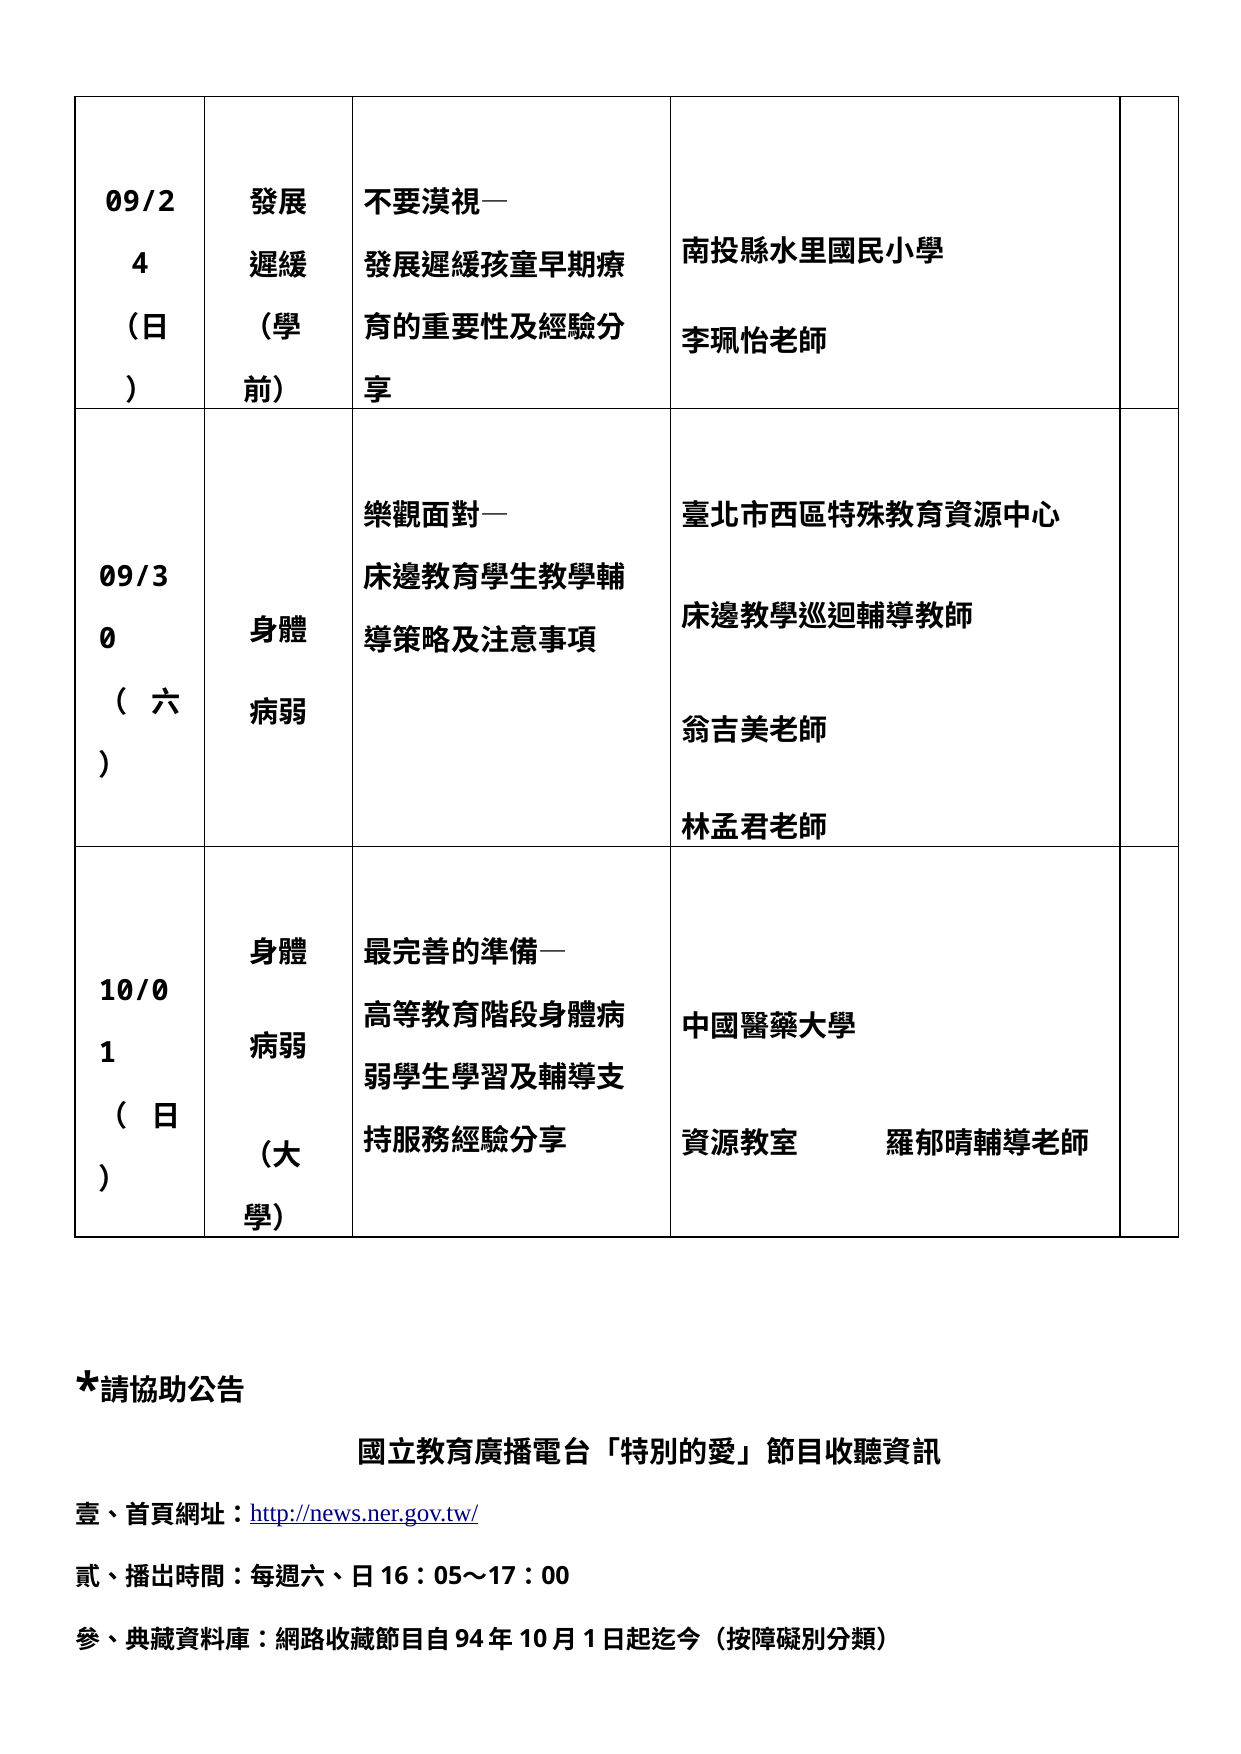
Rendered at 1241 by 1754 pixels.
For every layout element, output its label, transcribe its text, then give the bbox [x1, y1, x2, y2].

table_cell [1121, 97, 1178, 408]
table_cell 09/24（日） [76, 97, 204, 408]
table_cell 最完善的準備— 高等教育階段身體病弱學生學習及輔導支持服務經驗分享 [353, 847, 670, 1236]
text *請協助公告 [75, 1346, 1165, 1408]
table_cell [1121, 847, 1178, 1236]
table_cell 不要漠視— 發展遲緩孩童早期療育的重要性及經驗分享 [353, 97, 670, 408]
text 壹、首頁網址：http://news.ner.gov.tw/ [75, 1471, 1165, 1533]
table_cell 樂觀面對— 床邊教育學生教學輔導策略及注意事項 [353, 409, 670, 846]
text 國立教育廣播電台「特別的愛」節目收聽資訊 [75, 1408, 1165, 1471]
table_cell 身體 病弱 （大學） [205, 847, 352, 1236]
table_cell 南投縣水里國民小學 李珮怡老師 [671, 97, 1119, 408]
table_cell 09/30（六） [76, 409, 204, 846]
table_cell 身體 病弱 [205, 409, 352, 846]
text 參、典藏資料庫：網路收藏節目自94年10月1日起迄今（按障礙別分類） [75, 1596, 1165, 1658]
table_cell 10/01（日） [76, 847, 204, 1236]
text 貳、播岀時間：每週六、日16：05～17：00 [75, 1533, 1165, 1596]
table_cell 中國醫藥大學 資源教室 羅郁晴輔導老師 [671, 847, 1119, 1236]
table_cell 發展 遲緩 （學前） [205, 97, 352, 408]
table_cell 臺北市西區特殊教育資源中心 床邊教學巡迴輔導教師 翁吉美老師 林孟君老師 [671, 409, 1119, 846]
table_cell [1121, 409, 1178, 846]
